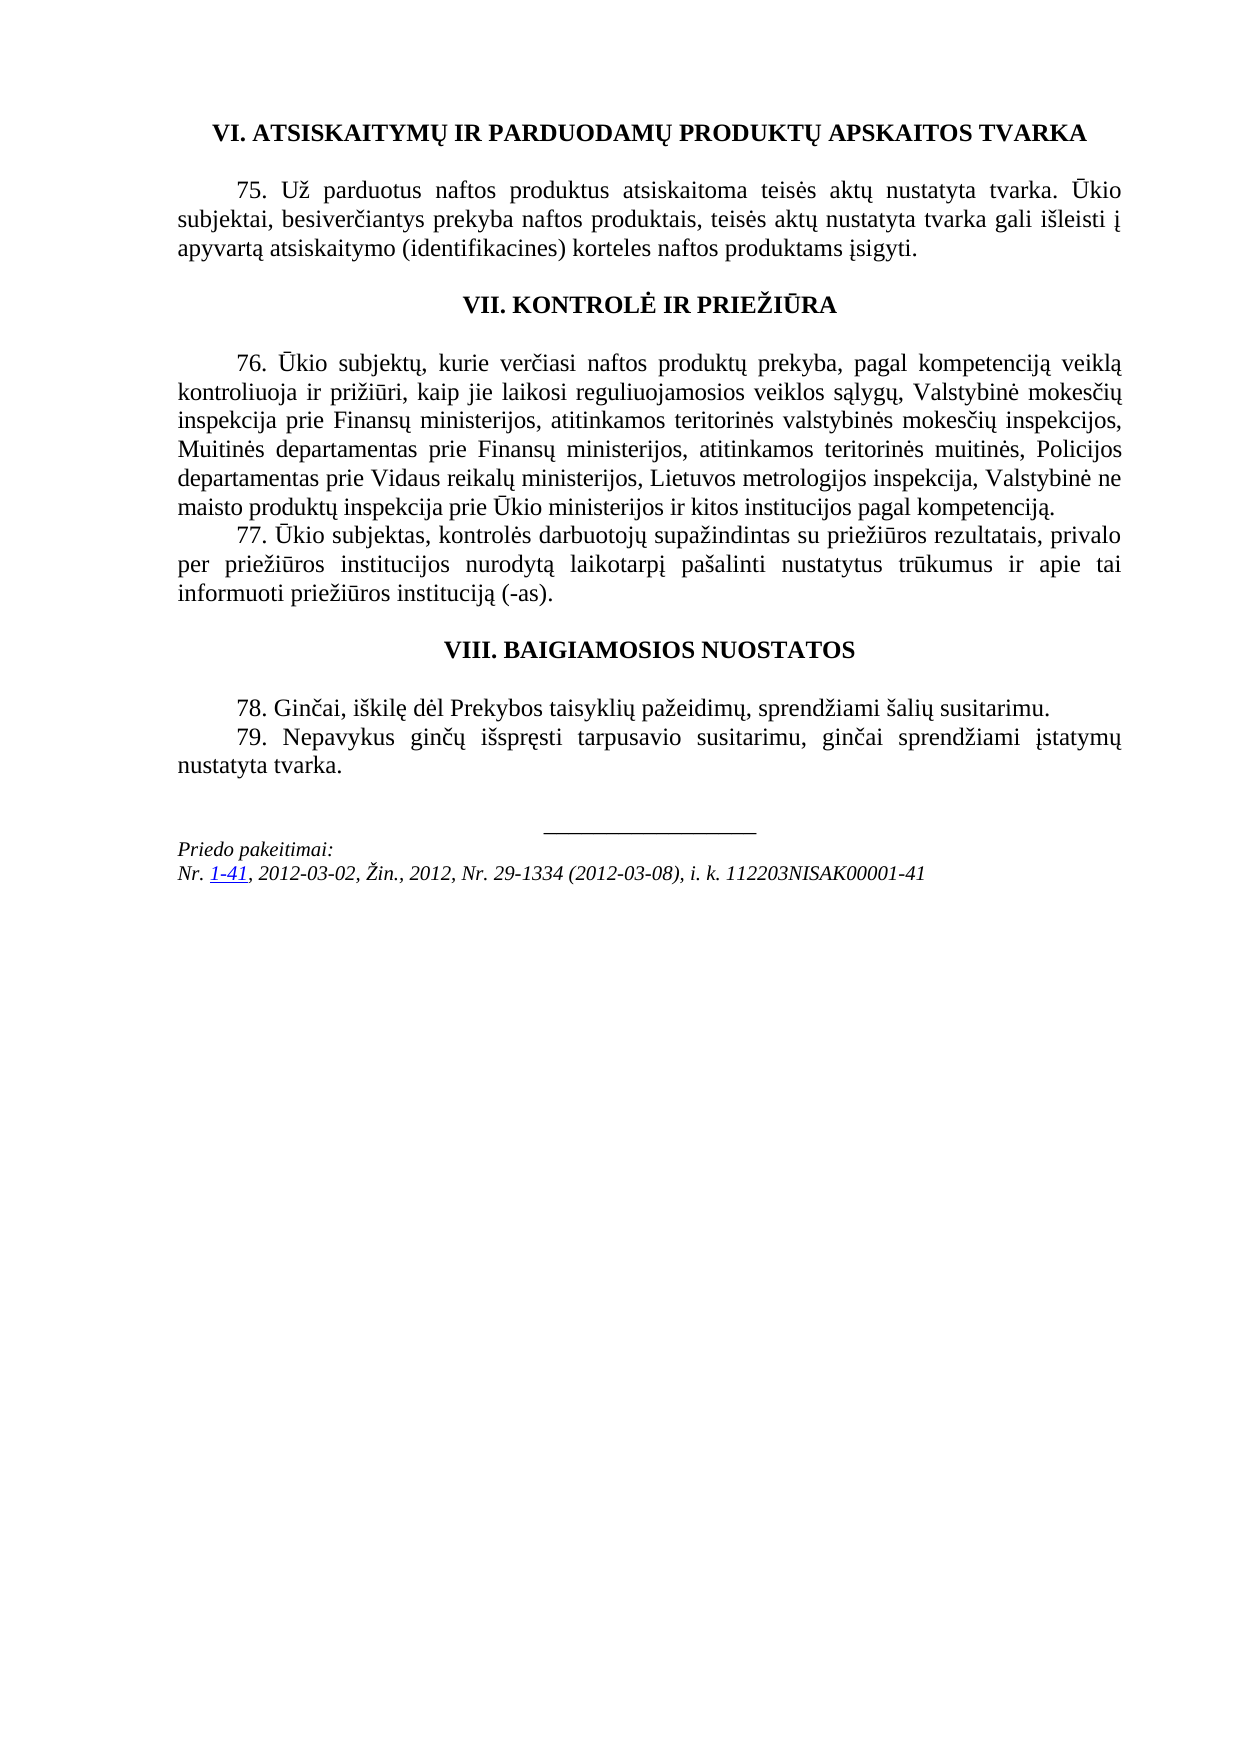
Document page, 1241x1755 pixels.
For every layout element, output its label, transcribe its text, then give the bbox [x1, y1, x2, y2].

text 79. Nepavykus ginčų išspręsti tarpusavio susitarimu, ginčai sprendžiami įstatymų nustatyta tvarka. [177, 722, 1122, 779]
text Priedo pakeitimai: [177, 837, 1122, 861]
text VII. KONTROLĖ IR PRIEŽIŪRA [177, 291, 1122, 319]
text 76. Ūkio subjektų, kurie verčiasi naftos produktų prekyba, pagal kompetenciją veiklą kontroliuoja ir prižiūri, kaip jie laikosi reguliuojamosios veiklos sąlygų, Valstybinė mokesčių inspekcija prie Finansų ministerijos, atitinkamos teritorinės valstybinės mokesčių inspekcijos, Muitinės departamentas prie Finansų ministerijos, atitinkamos teritorinės muitinės, Policijos departamentas prie Vidaus reikalų ministerijos, Lietuvos metrologijos inspekcija, Valstybinė ne maisto produktų inspekcija prie Ūkio ministerijos ir kitos institucijos pagal kompetenciją. [177, 348, 1122, 521]
text 78. Ginčai, iškilę dėl Prekybos taisyklių pažeidimų, sprendžiami šalių susitarimu. [177, 693, 1122, 722]
text VI. ATSISKAITYMŲ IR PARDUODAMŲ PRODUKTŲ APSKAITOS TVARKA [177, 118, 1122, 147]
text Nr. 1-41, 2012-03-02, Žin., 2012, Nr. 29-1334 (2012-03-08), i. k. 112203NISAK00001-41 [177, 861, 1122, 885]
text VIII. BAIGIAMOSIOS NUOSTATOS [177, 636, 1122, 664]
text _________________ [177, 808, 1122, 837]
text 77. Ūkio subjektas, kontrolės darbuotojų supažindintas su priežiūros rezultatais, privalo per priežiūros institucijos nurodytą laikotarpį pašalinti nustatytus trūkumus ir apie tai informuoti priežiūros instituciją (-as). [177, 521, 1122, 607]
text 75. Už parduotus naftos produktus atsiskaitoma teisės aktų nustatyta tvarka. Ūkio subjektai, besiverčiantys prekyba naftos produktais, teisės aktų nustatyta tvarka gali išleisti į apyvartą atsiskaitymo (identifikacines) korteles naftos produktams įsigyti. [177, 176, 1122, 262]
